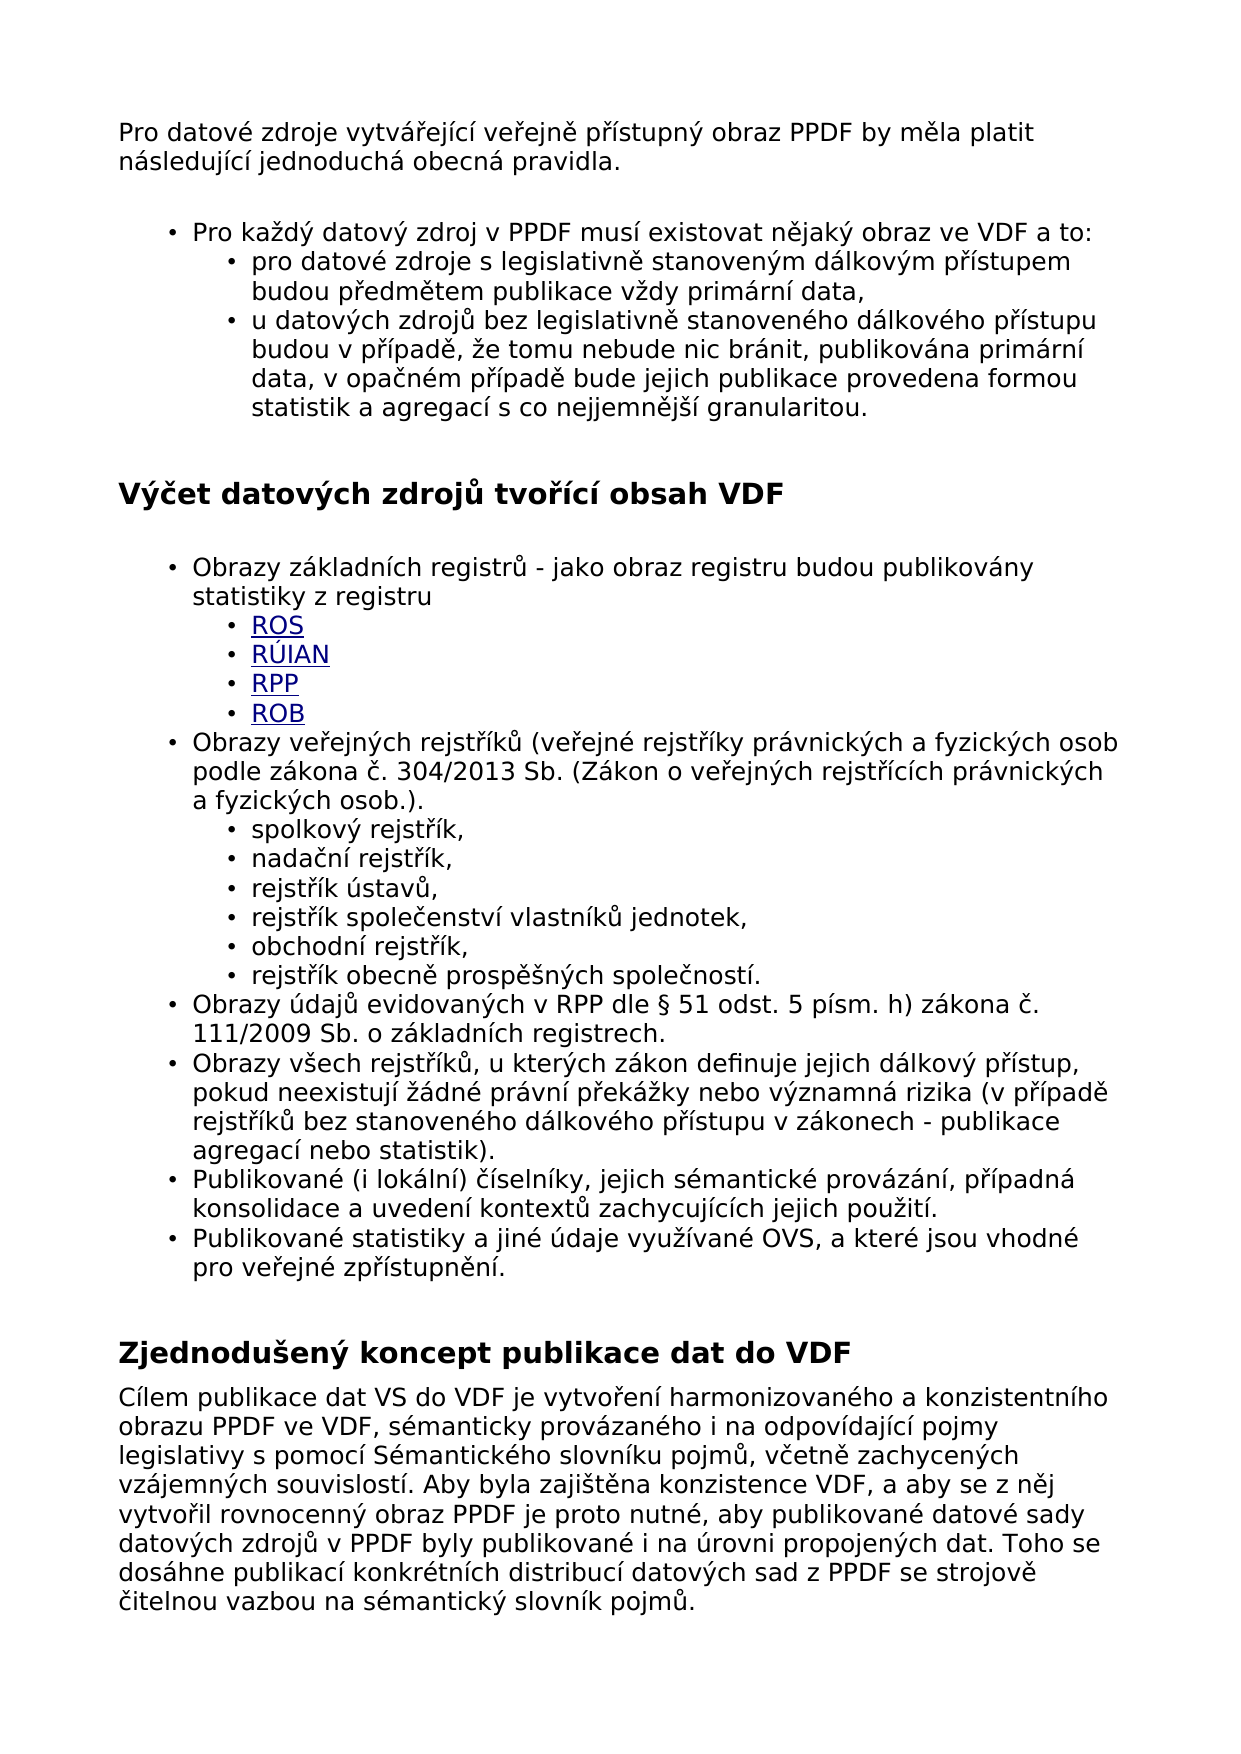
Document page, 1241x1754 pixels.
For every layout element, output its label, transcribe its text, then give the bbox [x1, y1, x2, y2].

text Pro datové zdroje vytvářející veřejně přístupný obraz PPDF by měla platit následující jednoduchá obecná pravidla. [118, 118, 1122, 176]
list Obrazy základních registrů - jako obraz registru budou publikovány statistiky z registru [177, 553, 1122, 611]
list pro datové zdroje s legislativně stanoveným dálkovým přístupem budou předmětem publikace vždy primární data, [236, 248, 1122, 306]
list Pro každý datový zdroj v PPDF musí existovat nějaký obraz ve VDF a to: [177, 218, 1122, 248]
subtitle Výčet datových zdrojů tvořící obsah VDF [118, 477, 1122, 511]
list Obrazy veřejných rejstříků (veřejné rejstříky právnických a fyzických osob podle zákona č. 304/2013 Sb. (Zákon o veřejných rejstřících právnických a fyzických osob.). [177, 728, 1122, 816]
list rejstřík společenství vlastníků jednotek, [236, 903, 1122, 932]
list Obrazy údajů evidovaných v RPP dle § 51 odst. 5 písm. h) zákona č. 111/2009 Sb. o základních registrech. [177, 991, 1122, 1049]
list Publikované statistiky a jiné údaje využívané OVS, a které jsou vhodné pro veřejné zpřístupnění. [177, 1224, 1122, 1282]
list ROB [236, 699, 1122, 728]
list obchodní rejstřík, [236, 932, 1122, 961]
text Cílem publikace dat VS do VDF je vytvoření harmonizovaného a konzistentního obrazu PPDF ve VDF, sémanticky provázaného i na odpovídající pojmy legislativy s pomocí Sémantického slovníku pojmů, včetně zachycených vzájemných souvislostí. Aby byla zajištěna konzistence VDF, a aby se z něj vytvořil rovnocenný obraz PPDF je proto nutné, aby publikované datové sady datových zdrojů v PPDF byly publikované i na úrovni propojených dat. Toho se dosáhne publikací konkrétních distribucí datových sad z PPDF se strojově čitelnou vazbou na sémantický slovník pojmů. [118, 1383, 1122, 1616]
list Publikované (i lokální) číselníky, jejich sémantické provázání, případná konsolidace a uvedení kontextů zachycujících jejich použití. [177, 1166, 1122, 1224]
list RPP [236, 670, 1122, 699]
list RÚIAN [236, 641, 1122, 670]
list nadační rejstřík, [236, 845, 1122, 874]
list spolkový rejstřík, [236, 816, 1122, 845]
list Obrazy všech rejstříků, u kterých zákon definuje jejich dálkový přístup, pokud neexistují žádné právní překážky nebo významná rizika (v případě rejstříků bez stanoveného dálkového přístupu v zákonech - publikace agregací nebo statistik). [177, 1049, 1122, 1166]
list ROS [236, 611, 1122, 641]
subtitle Zjednodušený koncept publikace dat do VDF [118, 1337, 1122, 1371]
list rejstřík ústavů, [236, 874, 1122, 903]
list u datových zdrojů bez legislativně stanoveného dálkového přístupu budou v případě, že tomu nebude nic bránit, publikována primární data, v opačném případě bude jejich publikace provedena formou statistik a agregací s co nejjemnější granularitou. [236, 306, 1122, 423]
list rejstřík obecně prospěšných společností. [236, 961, 1122, 991]
